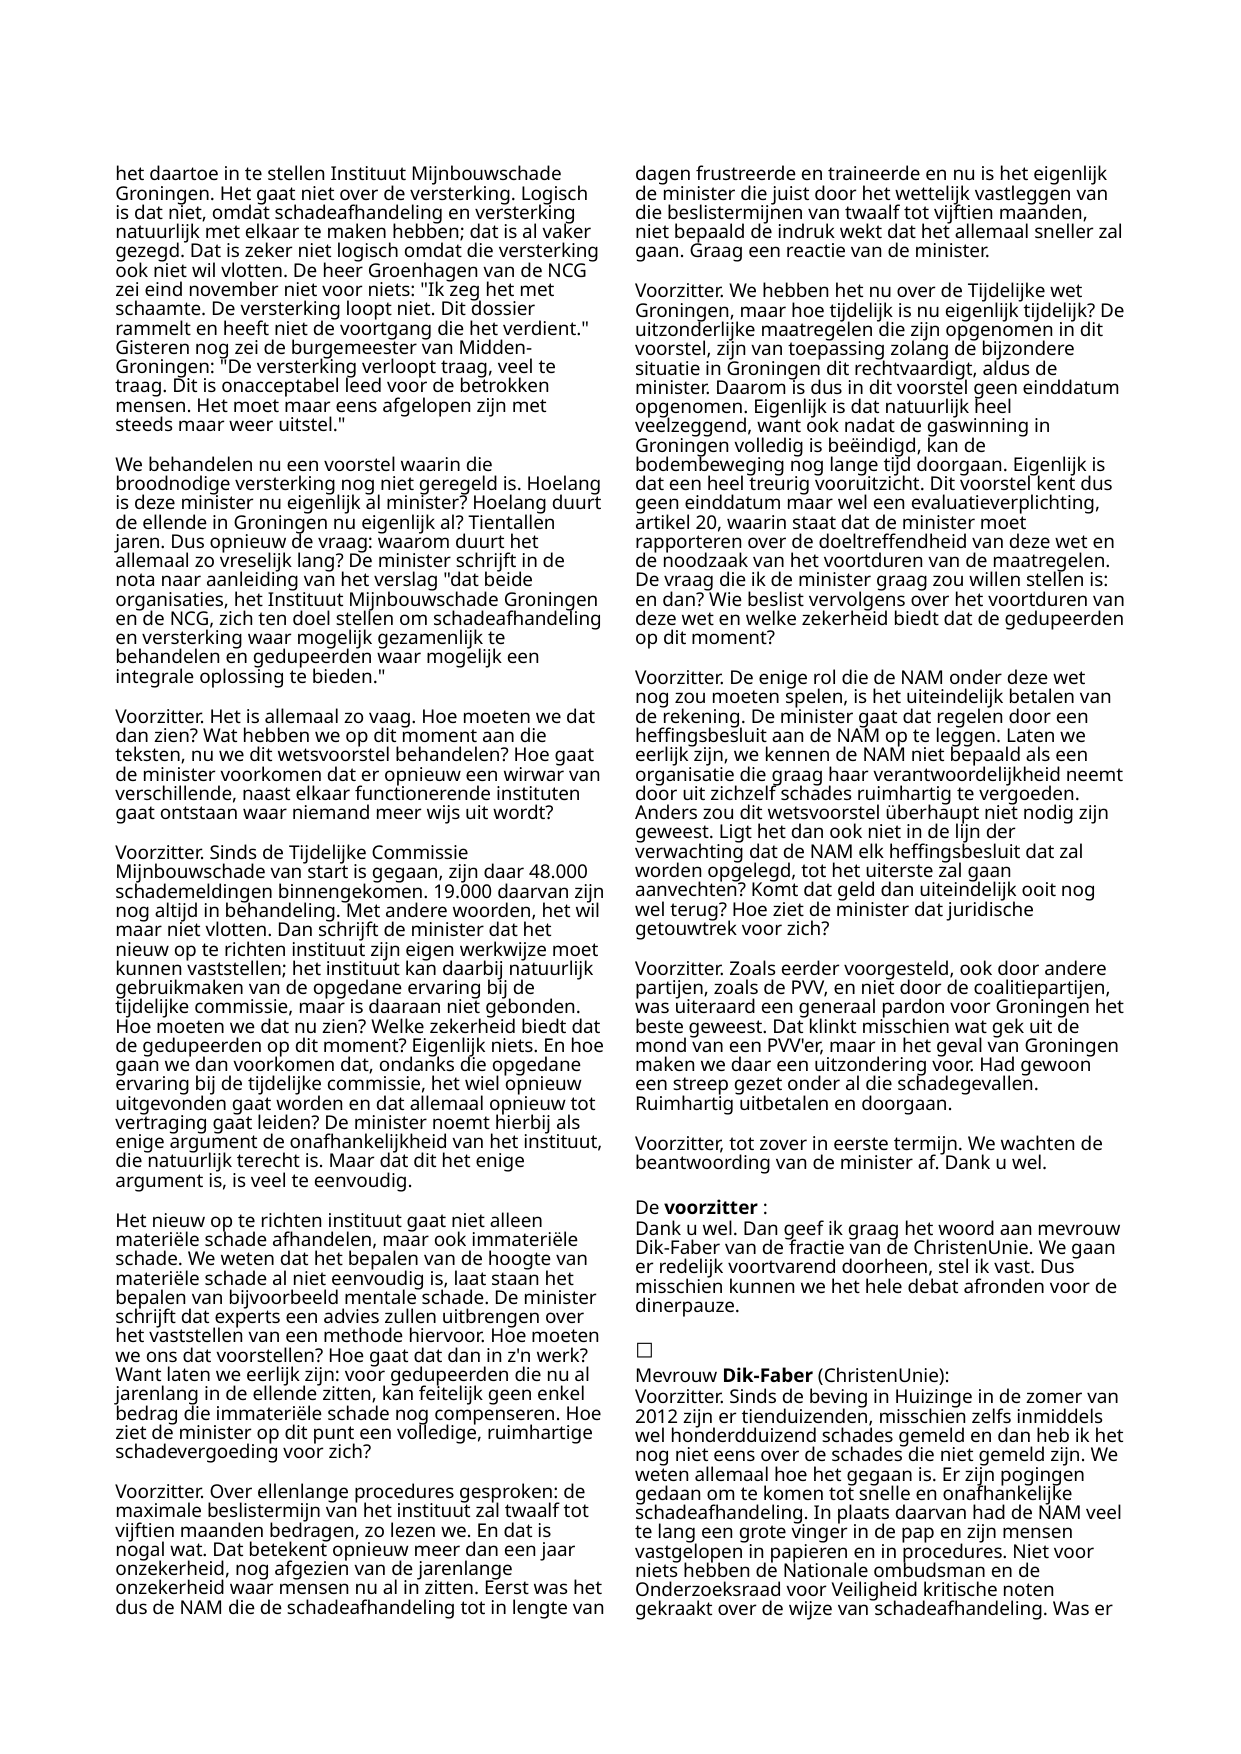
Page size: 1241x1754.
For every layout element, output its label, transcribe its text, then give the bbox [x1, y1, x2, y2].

text Voorzitter, tot zover in eerste termijn. We wachten de beantwoording van de minister af. Dank u wel. [635, 1135, 1125, 1173]
text het daartoe in te stellen Instituut Mijnbouwschade Groningen. Het gaat niet over de versterking. Logisch is dat niet, omdat schadeafhandeling en versterking natuurlijk met elkaar te maken hebben; dat is al vaker gezegd. Dat is zeker niet logisch omdat die versterking ook niet wil vlotten. De heer Groenhagen van de NCG zei eind november niet voor niets: "Ik zeg het met schaamte. De versterking loopt niet. Dit dossier rammelt en heeft niet de voortgang die het verdient." Gisteren nog zei de burgemeester van Midden-Groningen: "De versterking verloopt traag, veel te traag. Dit is onacceptabel leed voor de betrokken mensen. Het moet maar eens afgelopen zijn met steeds maar weer uitstel." [115, 165, 605, 435]
text De voorzitter : [635, 1194, 1125, 1220]
text Voorzitter. Sinds de beving in Huizinge in de zomer van 2012 zijn er tienduizenden, misschien zelfs inmiddels wel honderdduizend schades gemeld en dan heb ik het nog niet eens over de schades die niet gemeld zijn. We weten allemaal hoe het gegaan is. Er zijn pogingen gedaan om te komen tot snelle en onafhankelijke schadeafhandeling. In plaats daarvan had de NAM veel te lang een grote vinger in de pap en zijn mensen vastgelopen in papieren en in procedures. Niet voor niets hebben de Nationale ombudsman en de Onderzoeksraad voor Veiligheid kritische noten gekraakt over de wijze van schadeafhandeling. Was er [635, 1388, 1125, 1620]
text Het nieuw op te richten instituut gaat niet alleen materiële schade afhandelen, maar ook immateriële schade. We weten dat het bepalen van de hoogte van materiële schade al niet eenvoudig is, laat staan het bepalen van bijvoorbeeld mentale schade. De minister schrijft dat experts een advies zullen uitbrengen over het vaststellen van een methode hiervoor. Hoe moeten we ons dat voorstellen? Hoe gaat dat dan in z'n werk? Want laten we eerlijk zijn: voor gedupeerden die nu al jarenlang in de ellende zitten, kan feitelijk geen enkel bedrag die immateriële schade nog compenseren. Hoe ziet de minister op dit punt een volledige, ruimhartige schadevergoeding voor zich? [115, 1212, 605, 1462]
text Voorzitter. Sinds de Tijdelijke Commissie Mijnbouwschade van start is gegaan, zijn daar 48.000 schademeldingen binnengekomen. 19.000 daarvan zijn nog altijd in behandeling. Met andere woorden, het wil maar niet vlotten. Dan schrijft de minister dat het nieuw op te richten instituut zijn eigen werkwijze moet kunnen vaststellen; het instituut kan daarbij natuurlijk gebruikmaken van de opgedane ervaring bij de tijdelijke commissie, maar is daaraan niet gebonden. Hoe moeten we dat nu zien? Welke zekerheid biedt dat de gedupeerden op dit moment? Eigenlijk niets. En hoe gaan we dan voorkomen dat, ondanks die opgedane ervaring bij de tijdelijke commissie, het wiel opnieuw uitgevonden gaat worden en dat allemaal opnieuw tot vertraging gaat leiden? De minister noemt hierbij als enige argument de onafhankelijkheid van het instituut, die natuurlijk terecht is. Maar dat dit het enige argument is, is veel te eenvoudig. [115, 844, 605, 1191]
text Mevrouw Dik-Faber (ChristenUnie): [635, 1363, 1125, 1388]
text Voorzitter. Het is allemaal zo vaag. Hoe moeten we dat dan zien? Wat hebben we op dit moment aan die teksten, nu we dit wetsvoorstel behandelen? Hoe gaat de minister voorkomen dat er opnieuw een wirwar van verschillende, naast elkaar functionerende instituten gaat ontstaan waar niemand meer wijs uit wordt? [115, 708, 605, 823]
text Voorzitter. Over ellenlange procedures gesproken: de maximale beslistermijn van het instituut zal twaalf tot vijftien maanden bedragen, zo lezen we. En dat is nogal wat. Dat betekent opnieuw meer dan een jaar onzekerheid, nog afgezien van de jarenlange onzekerheid waar mensen nu al in zitten. Eerst was het dus de NAM die de schadeafhandeling tot in lengte van [115, 1483, 605, 1618]
text Voorzitter. De enige rol die de NAM onder deze wet nog zou moeten spelen, is het uiteindelijk betalen van de rekening. De minister gaat dat regelen door een heffingsbesluit aan de NAM op te leggen. Laten we eerlijk zijn, we kennen de NAM niet bepaald als een organisatie die graag haar verantwoordelijkheid neemt door uit zichzelf schades ruimhartig te vergoeden. Anders zou dit wetsvoorstel überhaupt niet nodig zijn geweest. Ligt het dan ook niet in de lijn der verwachting dat de NAM elk heffingsbesluit dat zal worden opgelegd, tot het uiterste zal gaan aanvechten? Komt dat geld dan uiteindelijk ooit nog wel terug? Hoe ziet de minister dat juridische getouwtrek voor zich? [635, 669, 1125, 939]
text ⬜ [635, 1337, 1125, 1363]
text Dank u wel. Dan geef ik graag het woord aan mevrouw Dik-Faber van de fractie van de ChristenUnie. We gaan er redelijk voortvarend doorheen, stel ik vast. Dus misschien kunnen we het hele debat afronden voor de dinerpauze. [635, 1220, 1125, 1316]
text Voorzitter. We hebben het nu over de Tijdelijke wet Groningen, maar hoe tijdelijk is nu eigenlijk tijdelijk? De uitzonderlijke maatregelen die zijn opgenomen in dit voorstel, zijn van toepassing zolang de bijzondere situatie in Groningen dit rechtvaardigt, aldus de minister. Daarom is dus in dit voorstel geen einddatum opgenomen. Eigenlijk is dat natuurlijk heel veelzeggend, want ook nadat de gaswinning in Groningen volledig is beëindigd, kan de bodembeweging nog lange tijd doorgaan. Eigenlijk is dat een heel treurig vooruitzicht. Dit voorstel kent dus geen einddatum maar wel een evaluatieverplichting, artikel 20, waarin staat dat de minister moet rapporteren over de doeltreffendheid van deze wet en de noodzaak van het voortduren van de maatregelen. De vraag die ik de minister graag zou willen stellen is: en dan? Wie beslist vervolgens over het voortduren van deze wet en welke zekerheid biedt dat de gedupeerden op dit moment? [635, 282, 1125, 648]
text We behandelen nu een voorstel waarin die broodnodige versterking nog niet geregeld is. Hoelang is deze minister nu eigenlijk al minister? Hoelang duurt de ellende in Groningen nu eigenlijk al? Tientallen jaren. Dus opnieuw de vraag: waarom duurt het allemaal zo vreselijk lang? De minister schrijft in de nota naar aanleiding van het verslag "dat beide organisaties, het Instituut Mijnbouwschade Groningen en de NCG, zich ten doel stellen om schadeafhandeling en versterking waar mogelijk gezamenlijk te behandelen en gedupeerden waar mogelijk een integrale oplossing te bieden." [115, 456, 605, 687]
text dagen frustreerde en traineerde en nu is het eigenlijk de minister die juist door het wettelijk vastleggen van die beslistermijnen van twaalf tot vijftien maanden, niet bepaald de indruk wekt dat het allemaal sneller zal gaan. Graag een reactie van de minister. [635, 165, 1125, 262]
text Voorzitter. Zoals eerder voorgesteld, ook door andere partijen, zoals de PVV, en niet door de coalitiepartijen, was uiteraard een generaal pardon voor Groningen het beste geweest. Dat klinkt misschien wat gek uit de mond van een PVV'er, maar in het geval van Groningen maken we daar een uitzondering voor. Had gewoon een streep gezet onder al die schadegevallen. Ruimhartig uitbetalen en doorgaan. [635, 960, 1125, 1114]
